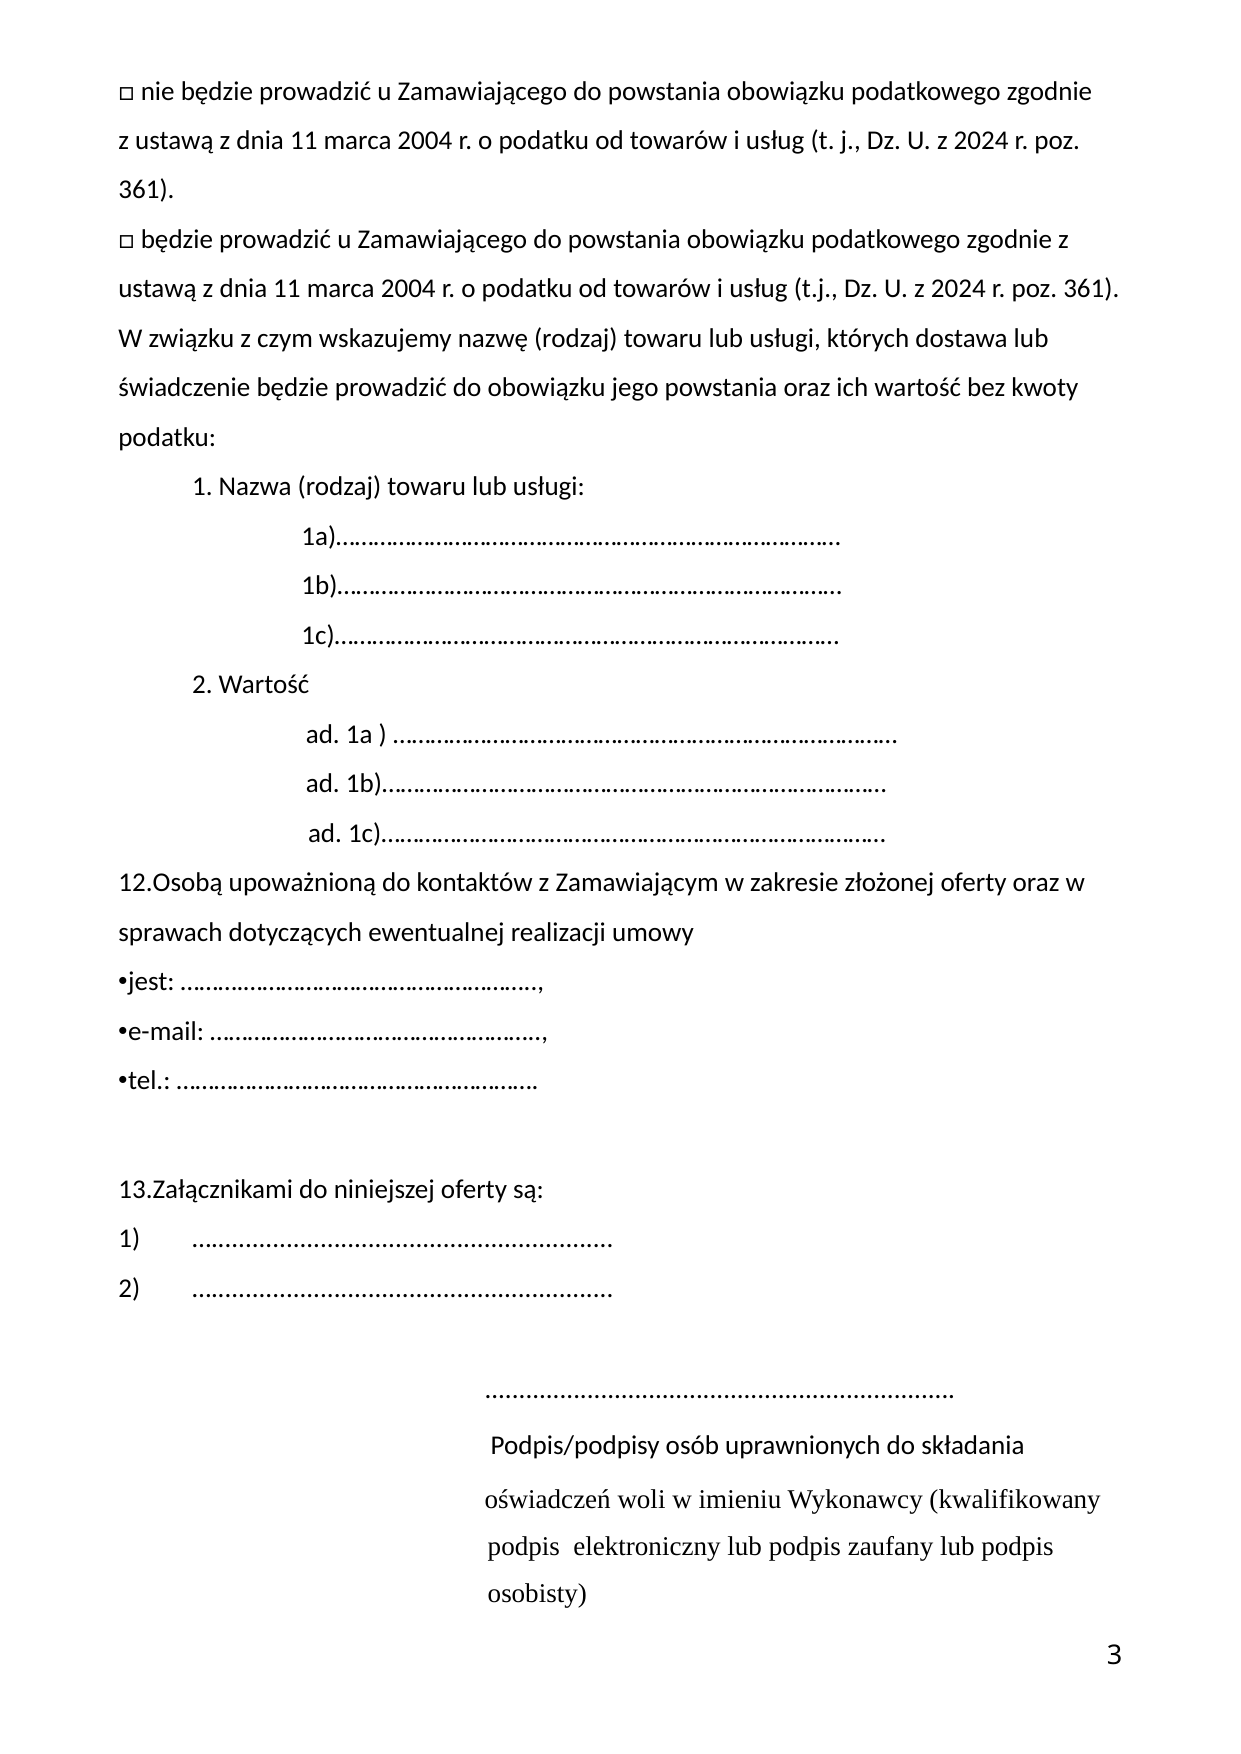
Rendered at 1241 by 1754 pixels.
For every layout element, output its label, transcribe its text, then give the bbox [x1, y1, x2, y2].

list Osobą upoważnioną do kontaktów z Zamawiającym w zakresie złożonej oferty oraz w sprawach dotyczących ewentualnej realizacji umowy [118, 865, 1122, 948]
text ..................................................................... [118, 1373, 1122, 1406]
text 2) …........................................................... [118, 1271, 1122, 1304]
list 1c)……………………………………………………………………… [301, 618, 1122, 651]
list 1b)……………………………………………………………………… [301, 568, 1122, 602]
text □ będzie prowadzić u Zamawiającego do powstania obowiązku podatkowego zgodnie z ustawą z dnia 11 marca 2004 r. o podatku od towarów i usług (t.j., Dz. U. z 2024 r. poz. 361). W związku z czym wskazujemy nazwę (rodzaj) towaru lub usługi, których dostawa lub świadczenie będzie prowadzić do obowiązku jego powstania oraz ich wartość bez kwoty podatku: [118, 222, 1122, 453]
text ad. 1c)……………………………………………………………………… [118, 816, 1122, 849]
list 1. Nazwa (rodzaj) towaru lub usługi: [192, 469, 1122, 503]
list tel.: …………………………………………………. [118, 1063, 1122, 1096]
text □ nie będzie prowadzić u Zamawiającego do powstania obowiązku podatkowego zgodnie z ustawą z dnia 11 marca 2004 r. o podatku od towarów i usług (t. j., Dz. U. z 2024 r. poz. 361). [118, 74, 1122, 206]
text 1) …........................................................... [118, 1221, 1122, 1254]
text Podpis/podpisy osób uprawnionych do składania [118, 1428, 1122, 1461]
list ad. 1a ) ……………………………………………………………………… [306, 717, 1122, 750]
list Załącznikami do niniejszej oferty są: [118, 1172, 1122, 1205]
list jest: ……….……………………………………….., [118, 964, 1122, 997]
list 2. Wartość [192, 667, 1122, 701]
list ad. 1b)……………………………………………………………………… [306, 766, 1122, 799]
text oświadczeń woli w imieniu Wykonawcy (kwalifikowany podpis elektroniczny lub podpis zaufany lub podpis osobisty) [118, 1483, 1122, 1608]
list 1a)……………………………………………………………………… [301, 519, 1122, 552]
list e-mail: …………………………………………….., [118, 1014, 1122, 1047]
